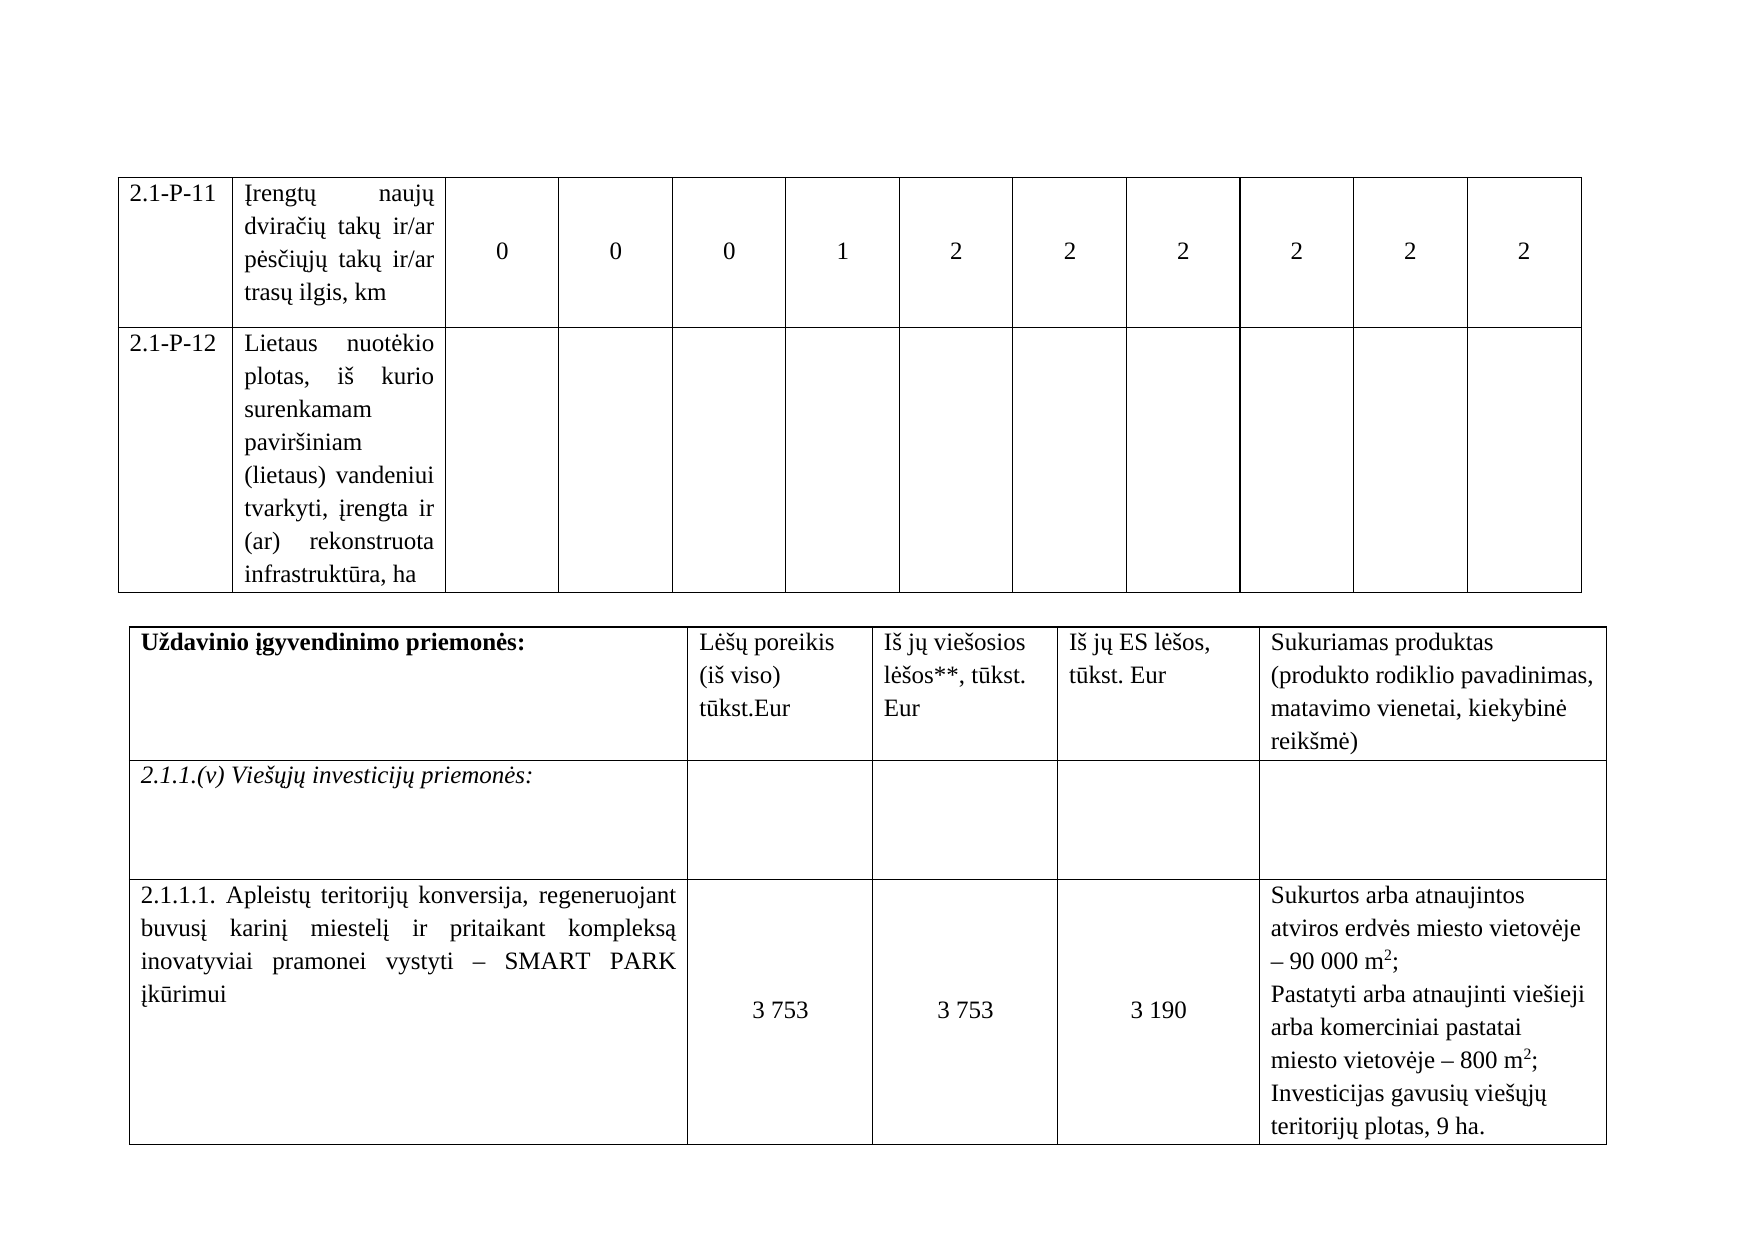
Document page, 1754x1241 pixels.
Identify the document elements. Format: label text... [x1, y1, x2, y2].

table_cell 2 [1468, 178, 1581, 327]
table_cell 2.1.1.1. Apleistų teritorijų konversija, regeneruojant buvusį karinį miestelį ir pritaikant kompleksą inovatyviai pramonei vystyti – SMART PARK įkūrimui [130, 880, 687, 1144]
table_cell [446, 328, 558, 592]
table_cell [688, 761, 872, 879]
table_cell Įrengtų naujų dviračių takų ir/ar pėsčiųjų takų ir/ar trasų ilgis, km [233, 178, 445, 327]
table_cell [900, 328, 1012, 592]
table_cell [673, 328, 785, 592]
table_cell 2.1-P-11 [119, 178, 232, 327]
table_cell [1354, 328, 1467, 592]
table_cell [1013, 328, 1126, 592]
table_cell 0 [673, 178, 785, 327]
table_cell [559, 328, 672, 592]
table_cell 1 [786, 178, 899, 327]
table_cell 2 [900, 178, 1012, 327]
table_cell 2 [1013, 178, 1126, 327]
table_cell 0 [446, 178, 558, 327]
table_cell 2 [1127, 178, 1239, 327]
table_cell 3 190 [1058, 880, 1259, 1144]
table_cell 3 753 [688, 880, 872, 1144]
table_cell 2 [1241, 178, 1353, 327]
table_cell [786, 328, 899, 592]
table_header Uždavinio įgyvendinimo priemonės: [130, 628, 687, 759]
table_cell Lietaus nuotėkio plotas, iš kurio surenkamam paviršiniam (lietaus) vandeniui tvarkyti, įrengta ir (ar) rekonstruota infrastruktūra, ha [233, 328, 445, 592]
table_header Lėšų poreikis (iš viso) tūkst.Eur [688, 628, 872, 759]
table_cell [1260, 761, 1606, 879]
table_cell [1468, 328, 1581, 592]
table_header Iš jų viešosios lėšos**, tūkst. Eur [873, 628, 1057, 759]
table_cell [1058, 761, 1259, 879]
table_cell [873, 761, 1057, 879]
table_cell 2.1.1.(v) Viešųjų investicijų priemonės: [130, 761, 687, 879]
table_header Iš jų ES lėšos, tūkst. Eur [1058, 628, 1259, 759]
table_cell [1127, 328, 1239, 592]
table_header Sukuriamas produktas (produkto rodiklio pavadinimas, matavimo vienetai, kiekybinė reikšmė) [1260, 628, 1606, 759]
table_cell [1241, 328, 1353, 592]
table_cell 3 753 [873, 880, 1057, 1144]
table_cell 0 [559, 178, 672, 327]
table_cell 2.1-P-12 [119, 328, 232, 592]
table_cell 2 [1354, 178, 1467, 327]
table_cell Sukurtos arba atnaujintos atviros erdvės miesto vietovėje – 90 000 m2; Pastatyti arba atnaujinti viešieji arba komerciniai pastatai miesto vietovėje – 800 m2; Investicijas gavusių viešųjų teritorijų plotas, 9 ha. [1260, 880, 1606, 1144]
